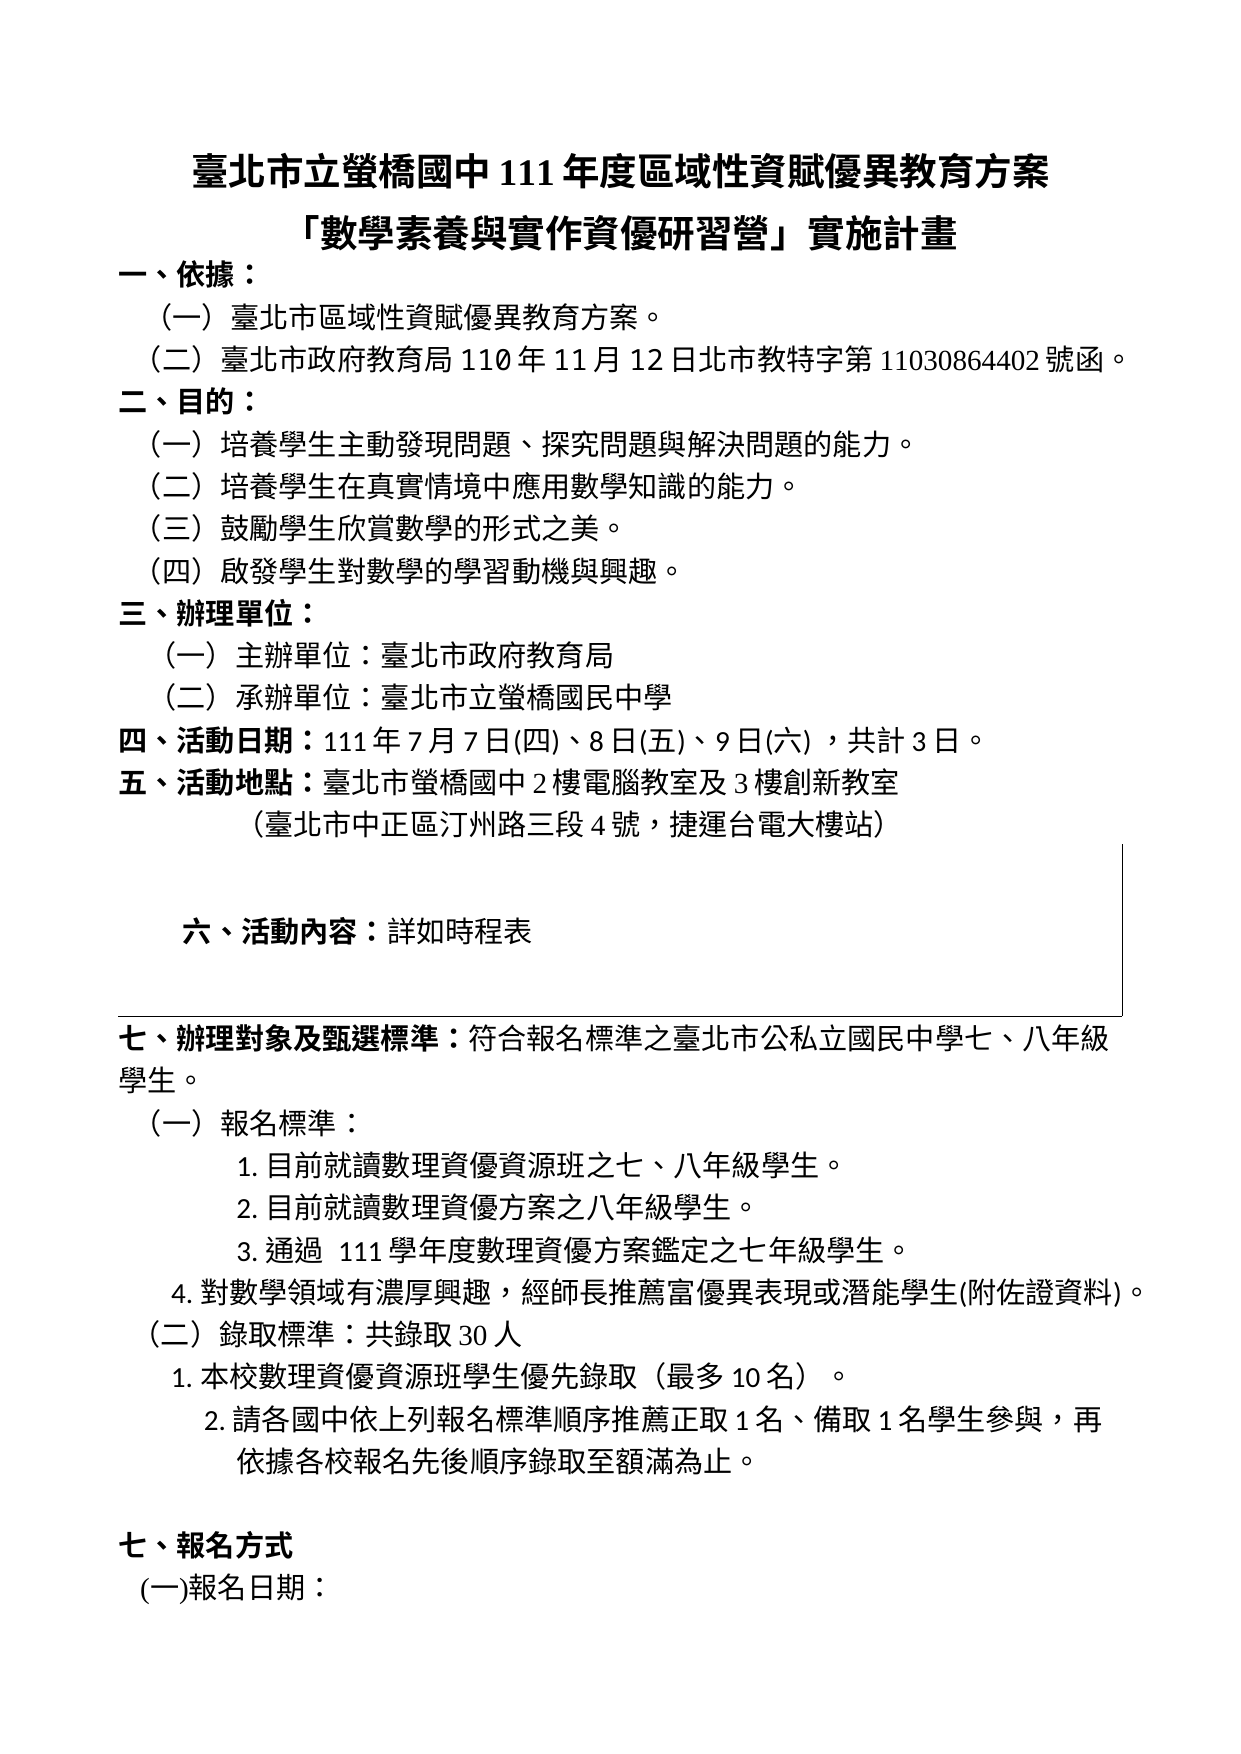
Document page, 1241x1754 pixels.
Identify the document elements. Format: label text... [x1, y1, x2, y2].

text 二、目的： [118, 379, 1122, 421]
text 2. 請各國中依上列報名標準順序推薦正取1名、備取1名學生參與，再依據各校報名先後順序錄取至額滿為止。 [177, 1396, 1122, 1481]
text （一）培養學生主動發現問題、探究問題與解決問題的能力。 [118, 421, 1122, 464]
text （二）承辦單位：臺北市立螢橋國民中學 [118, 675, 1122, 717]
text 六、活動內容：詳如時程表 [118, 844, 1122, 1016]
text （臺北市中正區汀州路三段4號，捷運台電大樓站） [118, 802, 1122, 844]
text 一、依據： [118, 252, 1122, 294]
text （二）培養學生在真實情境中應用數學知識的能力。 [118, 464, 1122, 506]
text （二）臺北市政府教育局110年11月12日北市教特字第11030864402號函。 [118, 337, 1122, 379]
text 臺北市立螢橋國中111年度區域性資賦優異教育方案 [118, 127, 1122, 189]
text 3. 通過 111 學年度數理資優方案鑑定之七年級學生。 [201, 1227, 1122, 1269]
text (一)報名日期： [118, 1565, 1122, 1607]
text 4. 對數學領域有濃厚興趣，經師長推薦富優異表現或潛能學生(附佐證資料)。 [118, 1269, 1122, 1312]
text （三）鼓勵學生欣賞數學的形式之美。 [118, 506, 1122, 548]
text 2. 目前就讀數理資優方案之八年級學生。 [201, 1185, 1122, 1227]
text 五、活動地點：臺北市螢橋國中2樓電腦教室及3樓創新教室 [118, 760, 1122, 802]
text （四）啟發學生對數學的學習動機與興趣。 [118, 548, 1122, 591]
text （一）報名標準： [118, 1100, 1122, 1143]
text 四、活動日期：111年7月7日(四)、8日(五)、9日(六) ，共計3日。 [118, 717, 1122, 760]
text 1. 目前就讀數理資優資源班之七、八年級學生。 [201, 1143, 1122, 1185]
text 三、辦理單位： [118, 591, 1122, 633]
text 七、辦理對象及甄選標準：符合報名標準之臺北市公私立國民中學七、八年級學生。 [118, 1016, 1122, 1100]
text （一）臺北市區域性資賦優異教育方案。 [118, 294, 1122, 337]
text 1. 本校數理資優資源班學生優先錄取（最多10名）。 [118, 1354, 1122, 1396]
text （二）錄取標準：共錄取30人 [118, 1312, 1122, 1354]
text （一）主辦單位：臺北市政府教育局 [118, 633, 1122, 675]
text 「數學素養與實作資優研習營」實施計畫 [118, 189, 1122, 252]
text 七、報名方式 [118, 1523, 1122, 1565]
